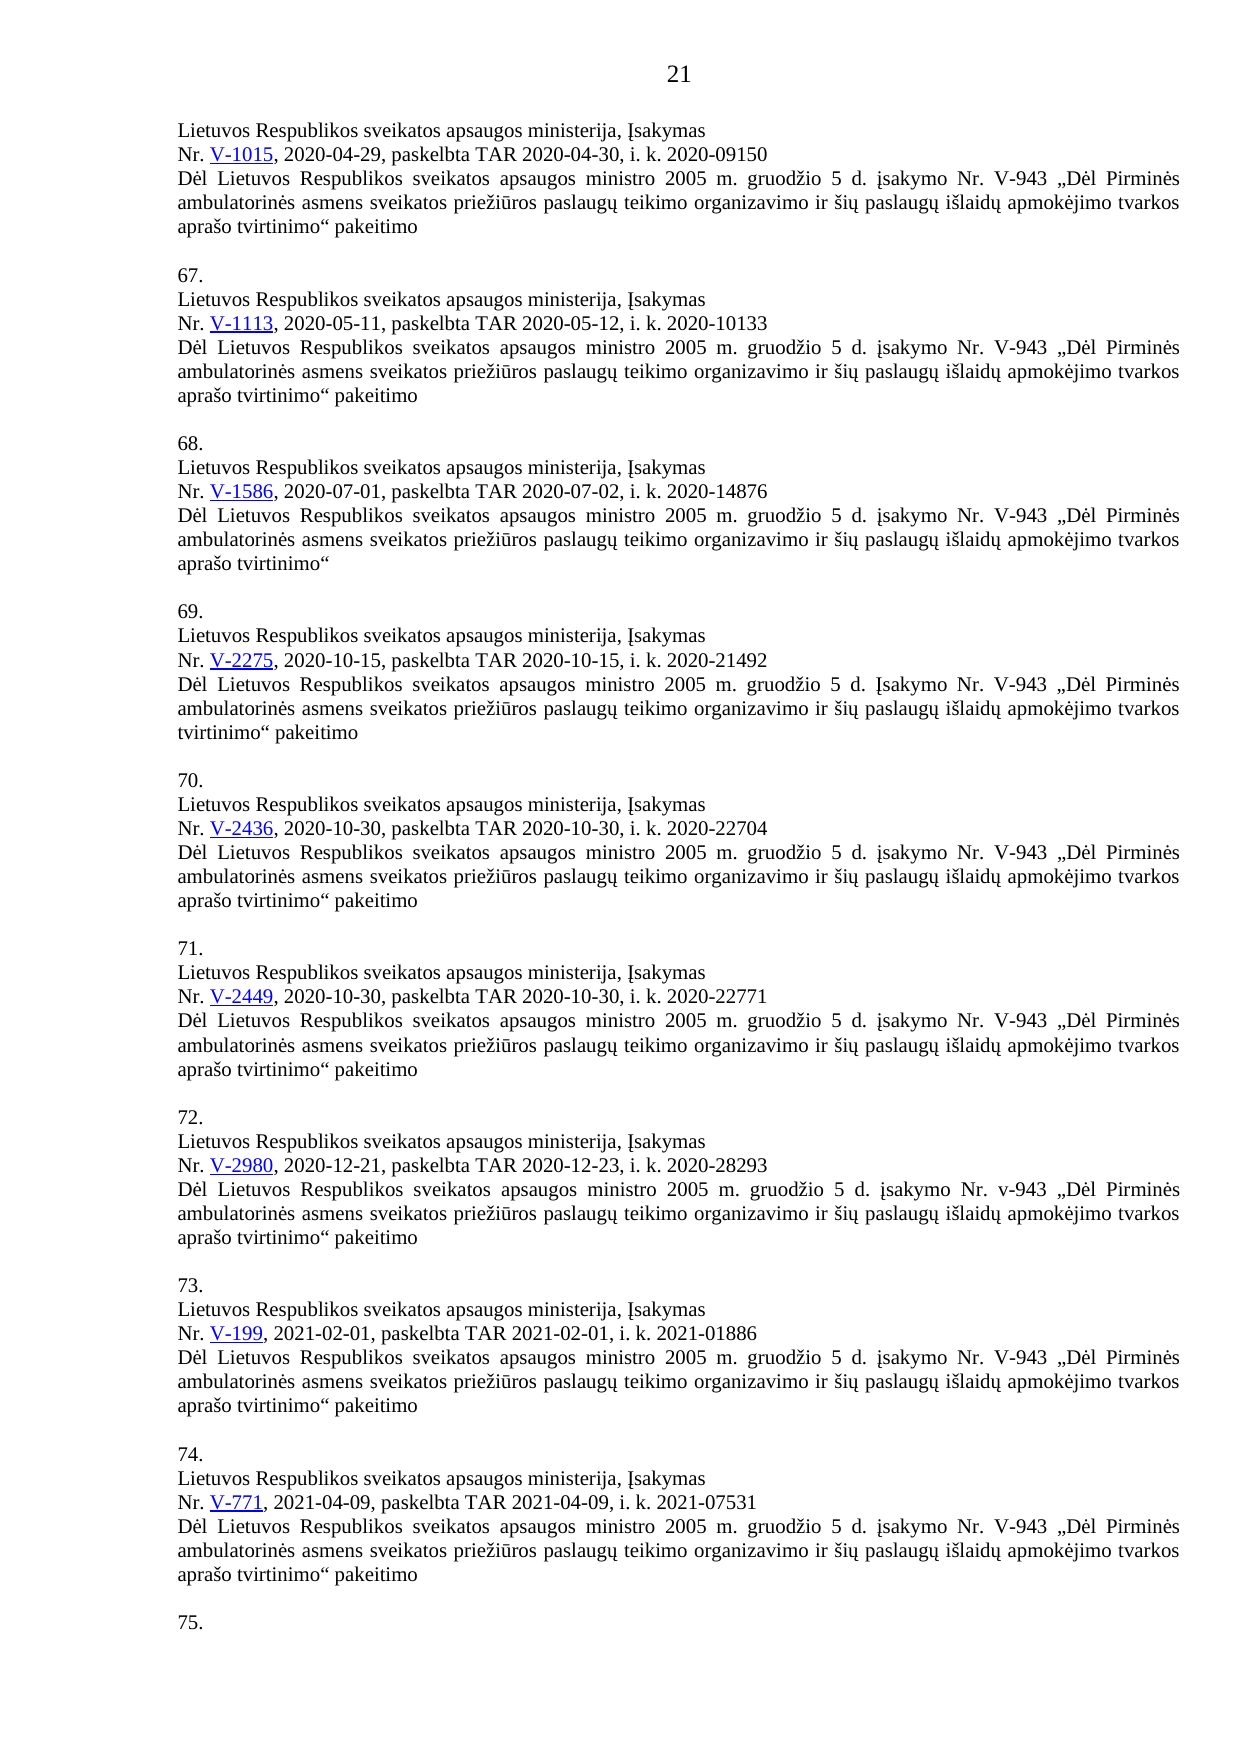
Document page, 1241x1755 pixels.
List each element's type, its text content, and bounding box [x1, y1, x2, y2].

text Dėl Lietuvos Respublikos sveikatos apsaugos ministro 2005 m. gruodžio 5 d. įsakymo Nr. V-943 „Dėl Pirminės ambulatorinės asmens sveikatos priežiūros paslaugų teikimo organizavimo ir šių paslaugų išlaidų apmokėjimo tvarkos aprašo tvirtinimo“ [177, 503, 1181, 575]
text Lietuvos Respublikos sveikatos apsaugos ministerija, Įsakymas [177, 118, 1181, 142]
text Nr. V-2980, 2020-12-21, paskelbta TAR 2020-12-23, i. k. 2020-28293 [177, 1153, 1181, 1177]
text Nr. V-1586, 2020-07-01, paskelbta TAR 2020-07-02, i. k. 2020-14876 [177, 479, 1181, 503]
text Dėl Lietuvos Respublikos sveikatos apsaugos ministro 2005 m. gruodžio 5 d. įsakymo Nr. V-943 „Dėl Pirminės ambulatorinės asmens sveikatos priežiūros paslaugų teikimo organizavimo ir šių paslaugų išlaidų apmokėjimo tvarkos aprašo tvirtinimo“ pakeitimo [177, 1008, 1181, 1081]
text 75. [177, 1610, 1181, 1634]
text Nr. V-2275, 2020-10-15, paskelbta TAR 2020-10-15, i. k. 2020-21492 [177, 647, 1181, 672]
text Lietuvos Respublikos sveikatos apsaugos ministerija, Įsakymas [177, 1466, 1181, 1490]
text Nr. V-2449, 2020-10-30, paskelbta TAR 2020-10-30, i. k. 2020-22771 [177, 984, 1181, 1008]
text Lietuvos Respublikos sveikatos apsaugos ministerija, Įsakymas [177, 792, 1181, 816]
text Lietuvos Respublikos sveikatos apsaugos ministerija, Įsakymas [177, 1297, 1181, 1321]
text 74. [177, 1442, 1181, 1466]
text Dėl Lietuvos Respublikos sveikatos apsaugos ministro 2005 m. gruodžio 5 d. įsakymo Nr. v-943 „Dėl Pirminės ambulatorinės asmens sveikatos priežiūros paslaugų teikimo organizavimo ir šių paslaugų išlaidų apmokėjimo tvarkos aprašo tvirtinimo“ pakeitimo [177, 1177, 1181, 1249]
text Nr. V-771, 2021-04-09, paskelbta TAR 2021-04-09, i. k. 2021-07531 [177, 1490, 1181, 1514]
text 73. [177, 1273, 1181, 1297]
text Dėl Lietuvos Respublikos sveikatos apsaugos ministro 2005 m. gruodžio 5 d. įsakymo Nr. V-943 „Dėl Pirminės ambulatorinės asmens sveikatos priežiūros paslaugų teikimo organizavimo ir šių paslaugų išlaidų apmokėjimo tvarkos aprašo tvirtinimo“ pakeitimo [177, 166, 1181, 238]
text Lietuvos Respublikos sveikatos apsaugos ministerija, Įsakymas [177, 455, 1181, 479]
text Dėl Lietuvos Respublikos sveikatos apsaugos ministro 2005 m. gruodžio 5 d. Įsakymo Nr. V-943 „Dėl Pirminės ambulatorinės asmens sveikatos priežiūros paslaugų teikimo organizavimo ir šių paslaugų išlaidų apmokėjimo tvarkos tvirtinimo“ pakeitimo [177, 672, 1181, 744]
text Nr. V-1113, 2020-05-11, paskelbta TAR 2020-05-12, i. k. 2020-10133 [177, 311, 1181, 335]
text Dėl Lietuvos Respublikos sveikatos apsaugos ministro 2005 m. gruodžio 5 d. įsakymo Nr. V-943 „Dėl Pirminės ambulatorinės asmens sveikatos priežiūros paslaugų teikimo organizavimo ir šių paslaugų išlaidų apmokėjimo tvarkos aprašo tvirtinimo“ pakeitimo [177, 1514, 1181, 1586]
text 71. [177, 936, 1181, 960]
text Dėl Lietuvos Respublikos sveikatos apsaugos ministro 2005 m. gruodžio 5 d. įsakymo Nr. V-943 „Dėl Pirminės ambulatorinės asmens sveikatos priežiūros paslaugų teikimo organizavimo ir šių paslaugų išlaidų apmokėjimo tvarkos aprašo tvirtinimo“ pakeitimo [177, 335, 1181, 407]
text Lietuvos Respublikos sveikatos apsaugos ministerija, Įsakymas [177, 1129, 1181, 1153]
text 69. [177, 599, 1181, 623]
text Nr. V-1015, 2020-04-29, paskelbta TAR 2020-04-30, i. k. 2020-09150 [177, 142, 1181, 166]
text Nr. V-2436, 2020-10-30, paskelbta TAR 2020-10-30, i. k. 2020-22704 [177, 816, 1181, 840]
text 68. [177, 431, 1181, 455]
text Lietuvos Respublikos sveikatos apsaugos ministerija, Įsakymas [177, 287, 1181, 311]
text Dėl Lietuvos Respublikos sveikatos apsaugos ministro 2005 m. gruodžio 5 d. įsakymo Nr. V-943 „Dėl Pirminės ambulatorinės asmens sveikatos priežiūros paslaugų teikimo organizavimo ir šių paslaugų išlaidų apmokėjimo tvarkos aprašo tvirtinimo“ pakeitimo [177, 840, 1181, 912]
text 70. [177, 768, 1181, 792]
text 67. [177, 262, 1181, 287]
text Lietuvos Respublikos sveikatos apsaugos ministerija, Įsakymas [177, 623, 1181, 647]
text Nr. V-199, 2021-02-01, paskelbta TAR 2021-02-01, i. k. 2021-01886 [177, 1321, 1181, 1345]
text Dėl Lietuvos Respublikos sveikatos apsaugos ministro 2005 m. gruodžio 5 d. įsakymo Nr. V-943 „Dėl Pirminės ambulatorinės asmens sveikatos priežiūros paslaugų teikimo organizavimo ir šių paslaugų išlaidų apmokėjimo tvarkos aprašo tvirtinimo“ pakeitimo [177, 1345, 1181, 1417]
text Lietuvos Respublikos sveikatos apsaugos ministerija, Įsakymas [177, 960, 1181, 984]
text 72. [177, 1105, 1181, 1129]
